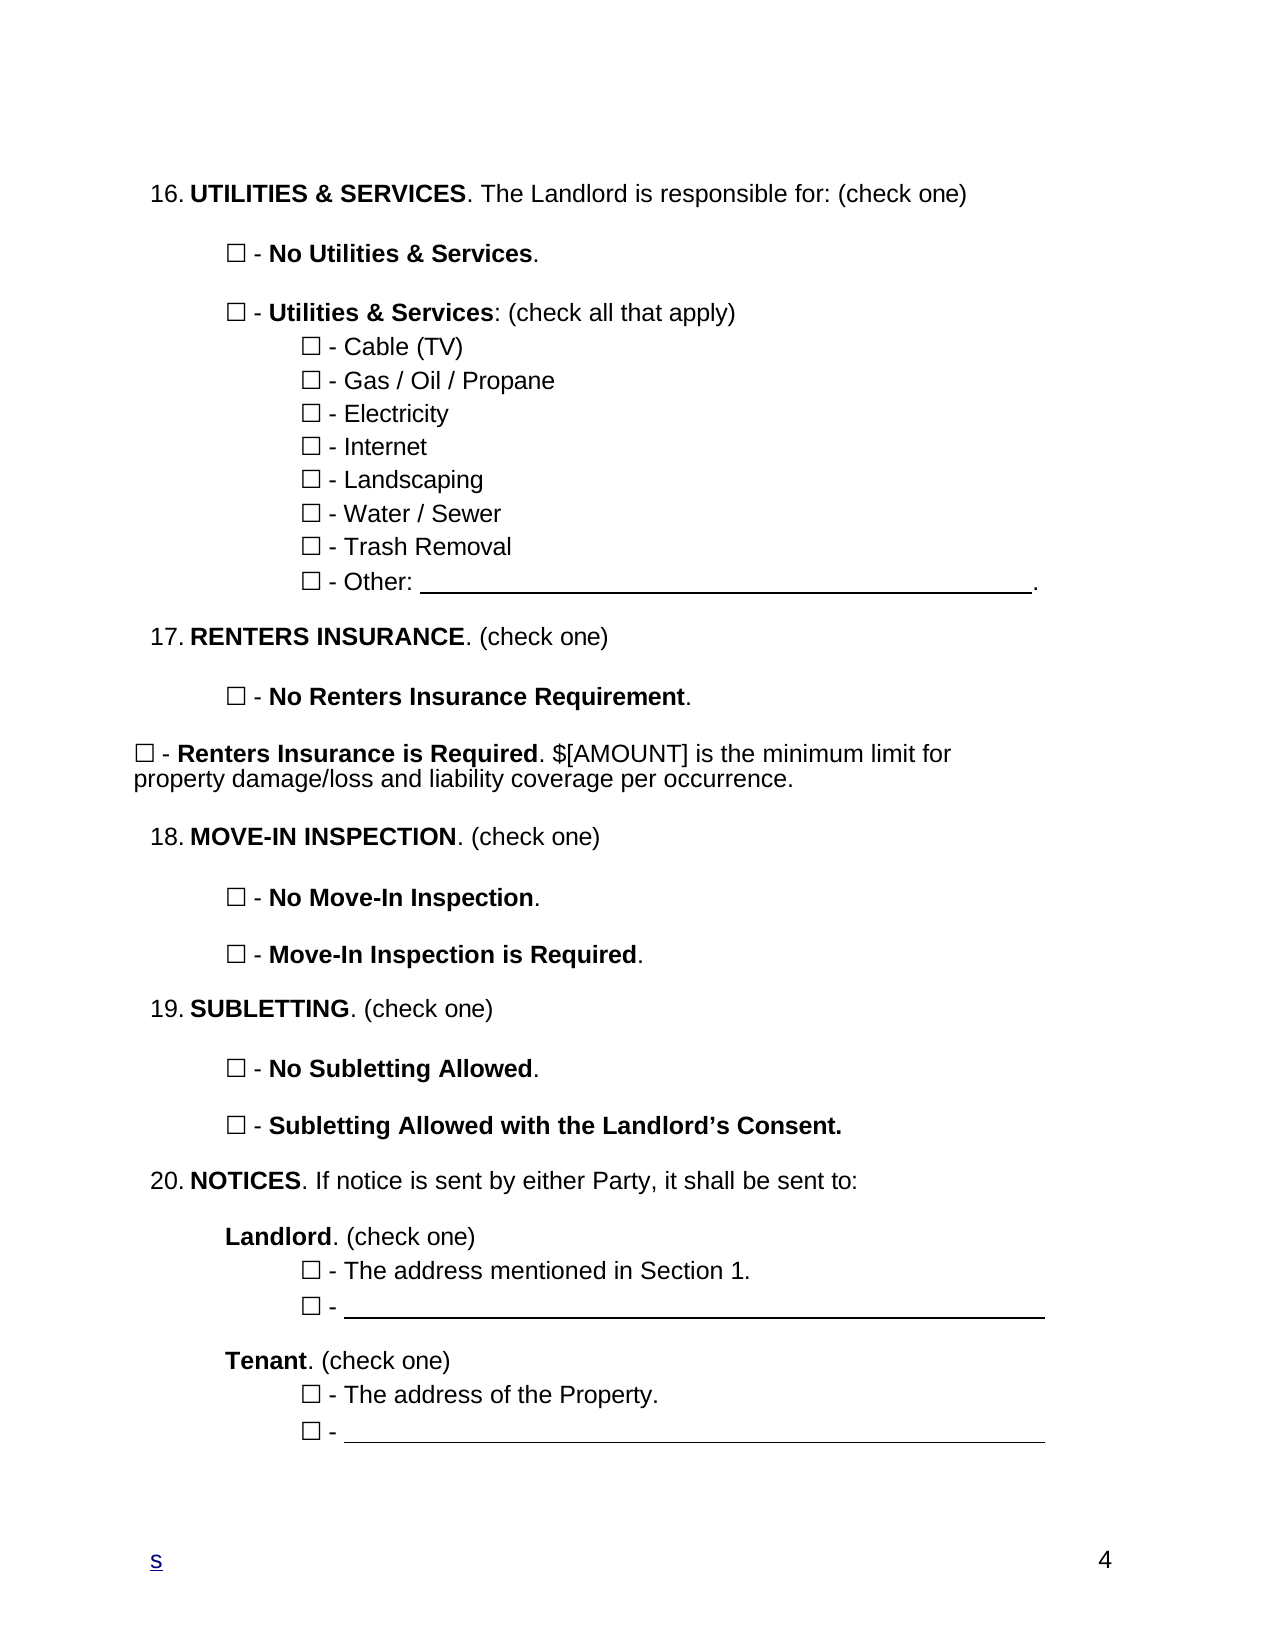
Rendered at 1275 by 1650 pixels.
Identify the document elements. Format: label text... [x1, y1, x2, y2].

list - The address of the Property. [300, 1376, 1135, 1411]
list NOTICES. If notice is sent by either Party, it shall be sent to: [150, 1166, 1135, 1194]
list - Electricity [300, 396, 1135, 429]
list - The address mentioned in Section 1. [300, 1251, 1135, 1287]
list - [300, 1287, 1135, 1323]
list - Gas / Oil / Propane [300, 362, 1135, 396]
subtitle - No Renters Insurance Requirement. [225, 678, 1135, 713]
list RENTERS INSURANCE. (check one) [150, 622, 1135, 650]
list - Trash Removal [300, 529, 1135, 562]
list - Water / Sewer [300, 496, 1135, 529]
text Landlord. (check one) [225, 1223, 1135, 1251]
subtitle - No Move-In Inspection. [225, 879, 1135, 913]
list - Cable (TV) [300, 329, 1135, 362]
list - [300, 1411, 1135, 1447]
list - Internet [300, 429, 1135, 462]
list - Move-In Inspection is Required. [225, 936, 1135, 971]
text Tenant. (check one) [225, 1347, 1135, 1376]
list MOVE-IN INSPECTION. (check one) [150, 822, 1135, 851]
list - Landscaping [300, 462, 1135, 496]
list - Subletting Allowed with the Landlord’s Consent. [225, 1108, 1135, 1142]
list - Renters Insurance is Required. $[AMOUNT] is the minimum limit for property damage/loss and liability coverage per occurrence. [133, 740, 1043, 793]
list SUBLETTING. (check one) [150, 994, 1135, 1023]
list UTILITIES & SERVICES. The Landlord is responsible for: (check one) [150, 178, 1135, 207]
subtitle - No Subletting Allowed. [225, 1051, 1135, 1085]
list - Utilities & Services: (check all that apply) [225, 293, 1135, 329]
subtitle - No Utilities & Services. [225, 236, 1135, 270]
list - Other: . [300, 562, 1135, 598]
